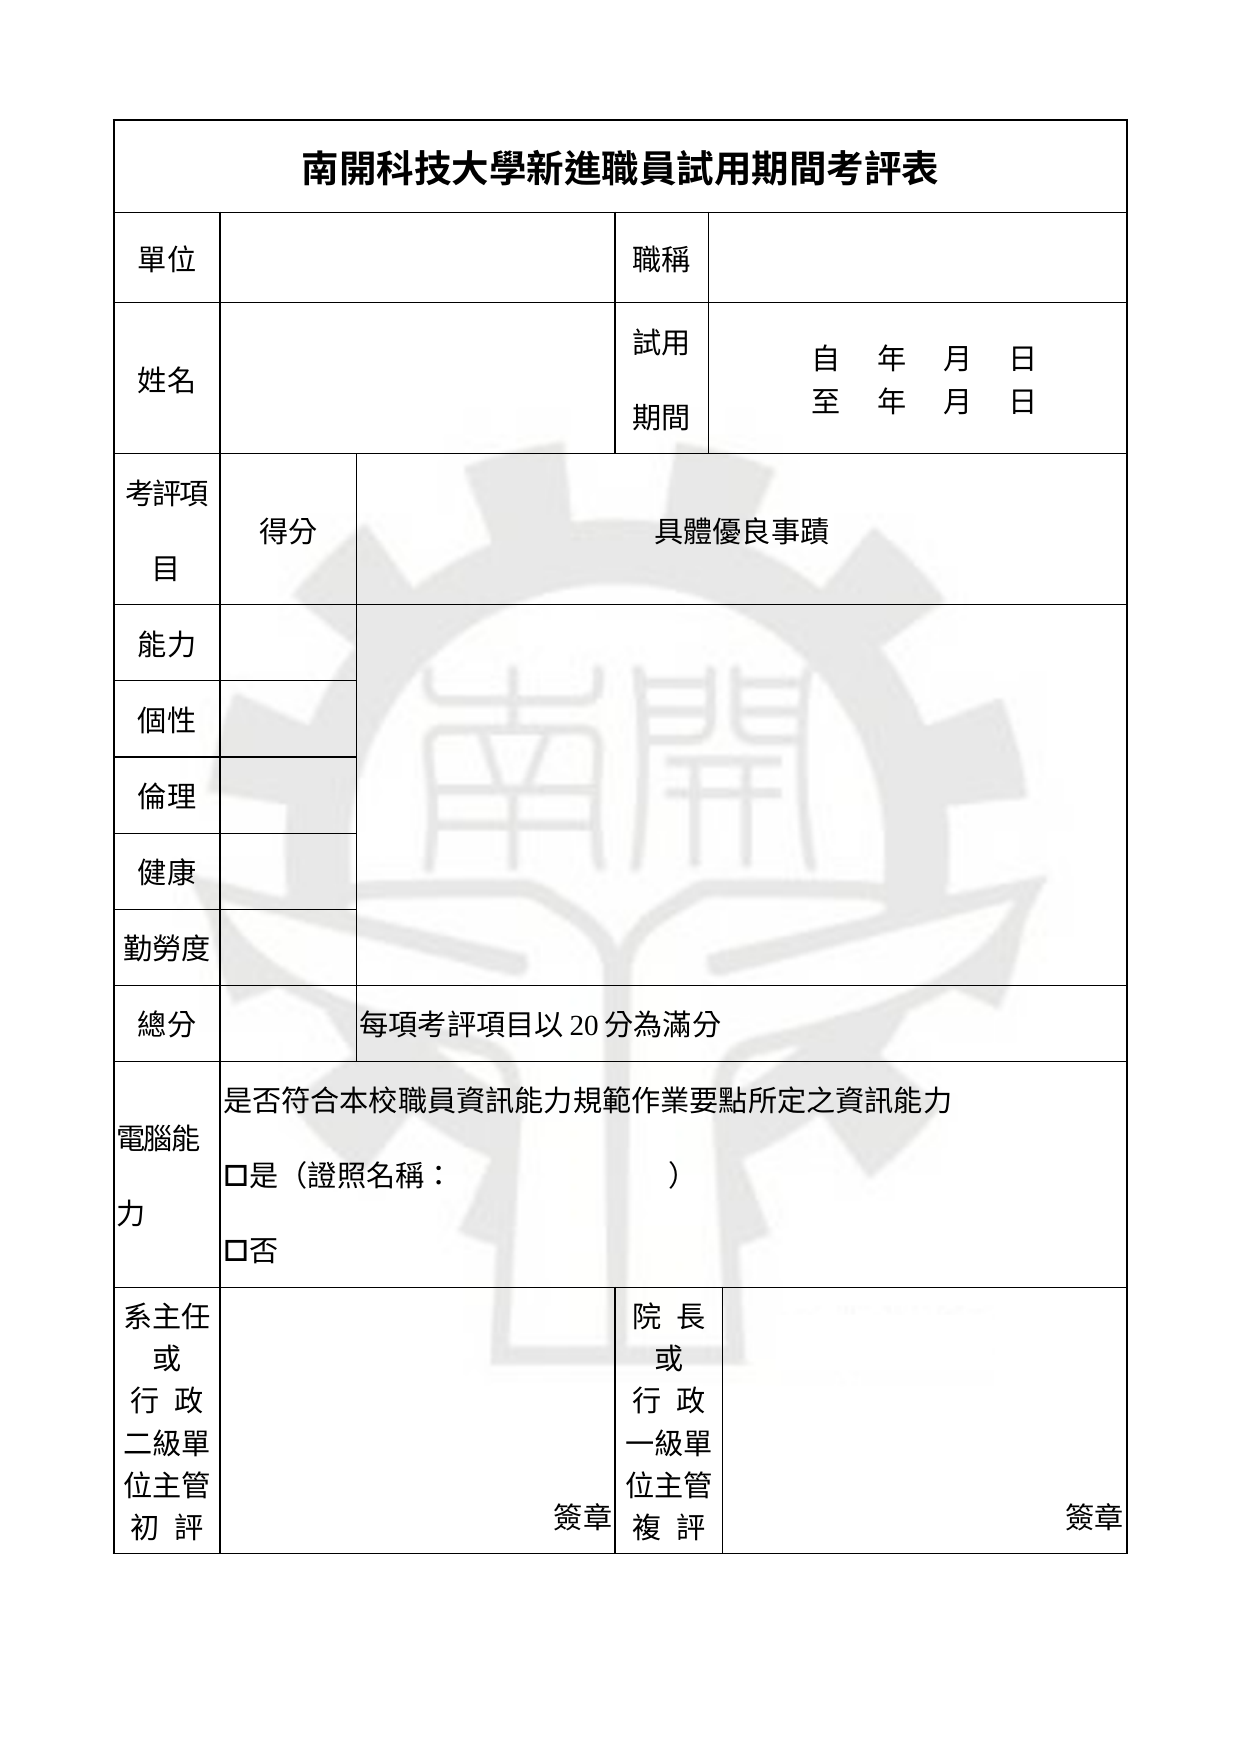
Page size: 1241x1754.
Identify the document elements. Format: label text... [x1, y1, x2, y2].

table_cell [357, 605, 1126, 984]
table_cell 每項考評項目以20分為滿分 [357, 986, 1126, 1061]
table_cell 考評項目 [115, 454, 219, 604]
table_cell [221, 834, 356, 908]
table_cell 職稱 [616, 213, 708, 302]
table_cell 健康 [115, 834, 219, 908]
table_cell 簽章 [221, 1288, 614, 1553]
table_cell 具體優良事蹟 [357, 454, 1126, 604]
table_cell 總分 [115, 986, 219, 1061]
table_cell [221, 213, 614, 302]
table_cell 得分 [221, 454, 356, 604]
table_cell [221, 303, 614, 453]
table_cell 院 長 或 行 政 一級單位主管 複 評 [616, 1288, 722, 1553]
table_cell [221, 681, 356, 756]
table_cell 是否符合本校職員資訊能力規範作業要點所定之資訊能力 是（證照名稱： ） 否 [221, 1062, 1126, 1287]
table_cell 系主任 或 行 政 二級單位主管 初 評 [115, 1288, 219, 1553]
table_cell 個性 [115, 681, 219, 756]
table_cell [221, 758, 356, 832]
table_header 南開科技大學新進職員試用期間考評表 [115, 121, 1126, 212]
table_cell [221, 605, 356, 680]
table_cell 電腦能力 [115, 1062, 219, 1287]
table_cell 能力 [115, 605, 219, 680]
table_cell 單位 [115, 213, 219, 302]
table_cell 勤勞度 [115, 910, 219, 984]
table_cell [221, 986, 356, 1061]
table_cell [709, 213, 1126, 302]
table_cell 姓名 [115, 303, 219, 453]
table_cell 自 年 月 日 至 年 月 日 [709, 303, 1126, 453]
table_cell [221, 910, 356, 984]
table_cell 試用 期間 [616, 303, 708, 453]
table_cell 倫理 [115, 758, 219, 832]
table_cell 簽章 [723, 1288, 1126, 1553]
